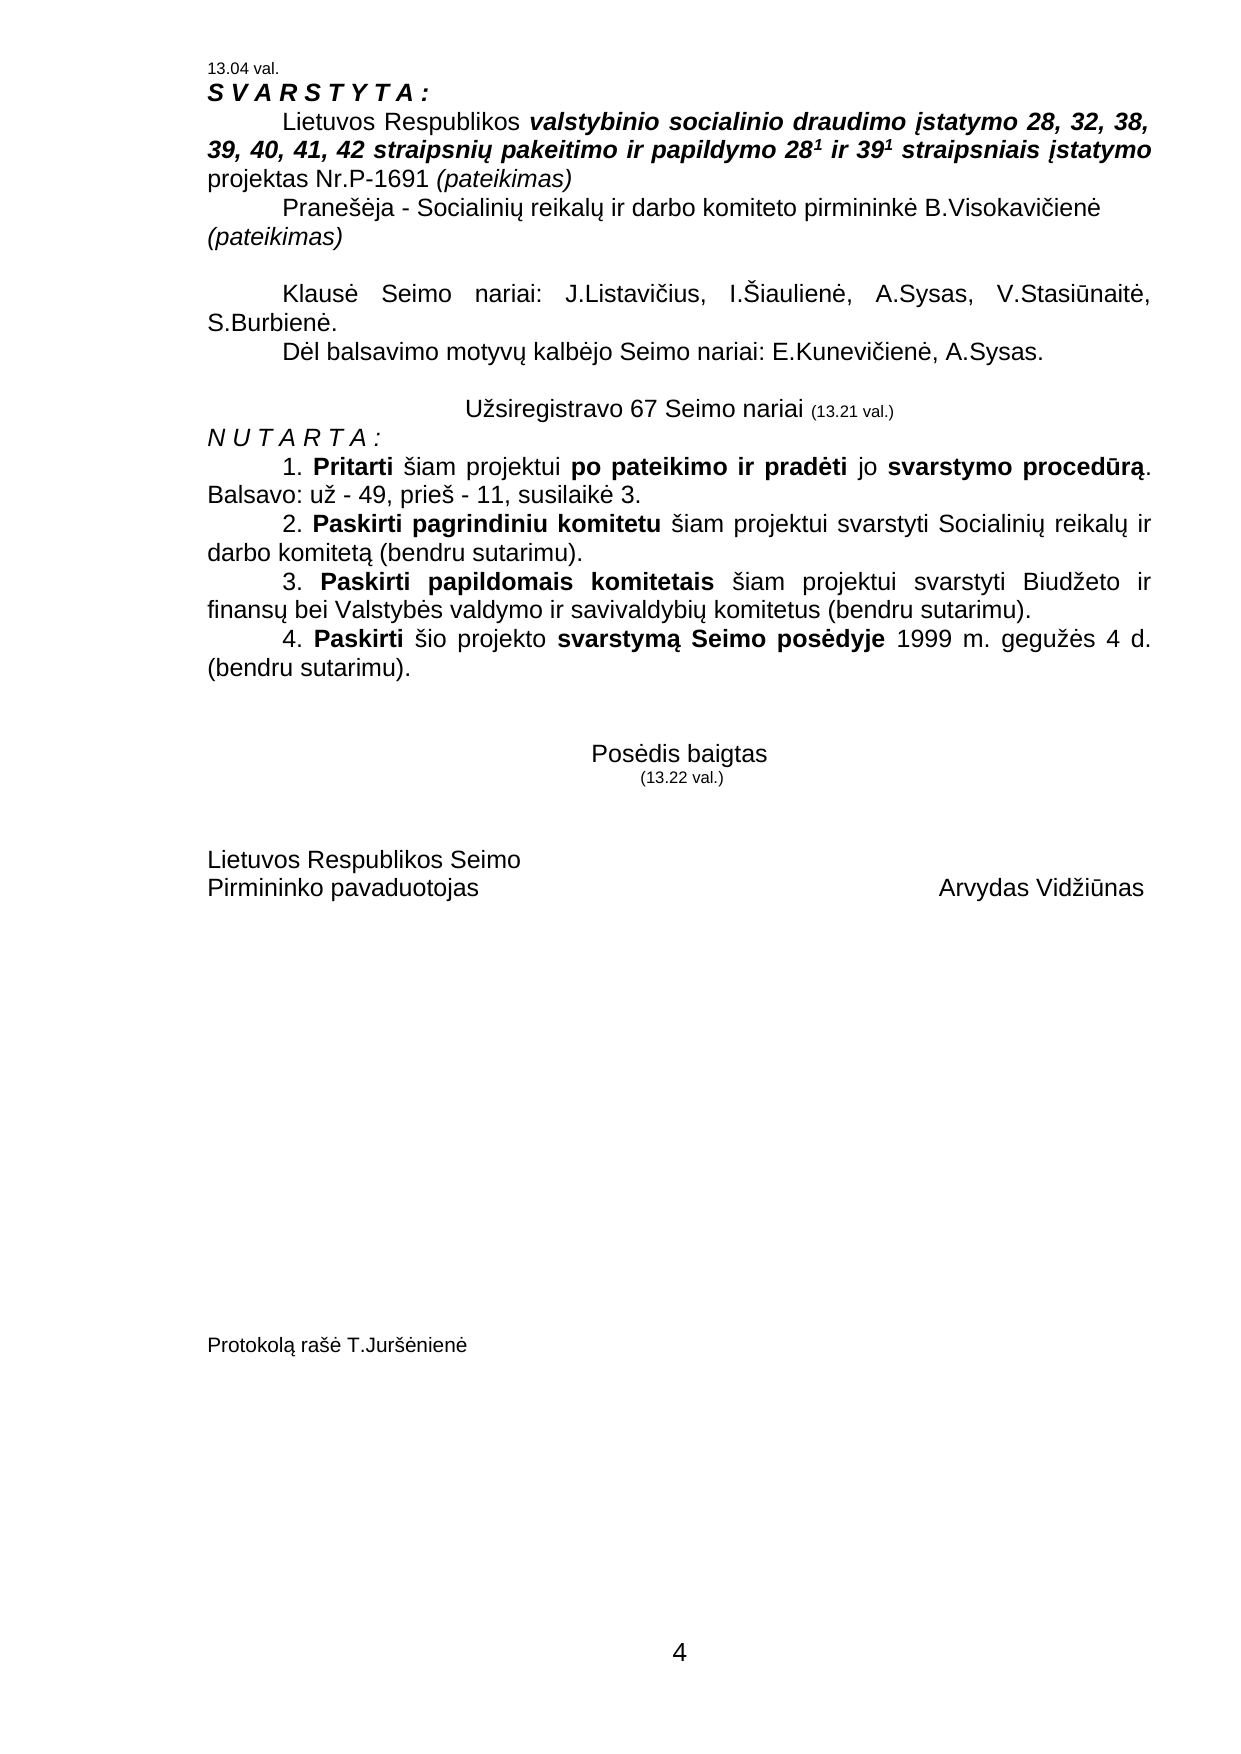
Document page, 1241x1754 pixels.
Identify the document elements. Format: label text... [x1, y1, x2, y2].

text Klausė Seimo nariai: J.Listavičius, I.Šiaulienė, A.Sysas, V.Stasiūnaitė, S.Burbienė. [207, 279, 1152, 337]
text Lietuvos Respublikos valstybinio socialinio draudimo įstatymo 28, 32, 38, 39, 40, 41, 42 straipsnių pakeitimo ir papildymo 281 ir 391 straipsniais įstatymo projektas Nr.P-1691 (pateikimas) [207, 107, 1152, 193]
text S V A R S T Y T A : [207, 78, 1152, 107]
text Posėdis baigtas [207, 739, 1152, 768]
text 3. Paskirti papildomais komitetais šiam projektui svarstyti Biudžeto ir finansų bei Valstybės valdymo ir savivaldybių komitetus (bendru sutarimu). [207, 567, 1152, 624]
text 2. Paskirti pagrindiniu komitetu šiam projektui svarstyti Socialinių reikalų ir darbo komitetą (bendru sutarimu). [207, 509, 1152, 567]
text (pateikimas) [207, 222, 1152, 250]
text 4. Paskirti šio projekto svarstymą Seimo posėdyje 1999 m. gegužės 4 d. (bendru sutarimu). [207, 624, 1152, 682]
text Užsiregistravo 67 Seimo nariai (13.21 val.) [207, 394, 1152, 423]
text Pranešėja - Socialinių reikalų ir darbo komiteto pirmininkė B.Visokavičienė [207, 193, 1152, 222]
text Protokolą rašė T.Juršėnienė [207, 1333, 1152, 1357]
text Pirmininko pavaduotojas Arvydas Vidžiūnas [207, 873, 1152, 902]
text N U T A R T A : [207, 423, 1152, 452]
text Dėl balsavimo motyvų kalbėjo Seimo nariai: E.Kunevičienė, A.Sysas. [207, 337, 1152, 365]
text Lietuvos Respublikos Seimo [207, 844, 1152, 873]
text 13.04 val. [207, 59, 1152, 78]
text (13.22 val.) [207, 768, 1152, 787]
text 1. Pritarti šiam projektui po pateikimo ir pradėti jo svarstymo procedūrą. Balsavo: už - 49, prieš - 11, susilaikė 3. [207, 452, 1152, 509]
